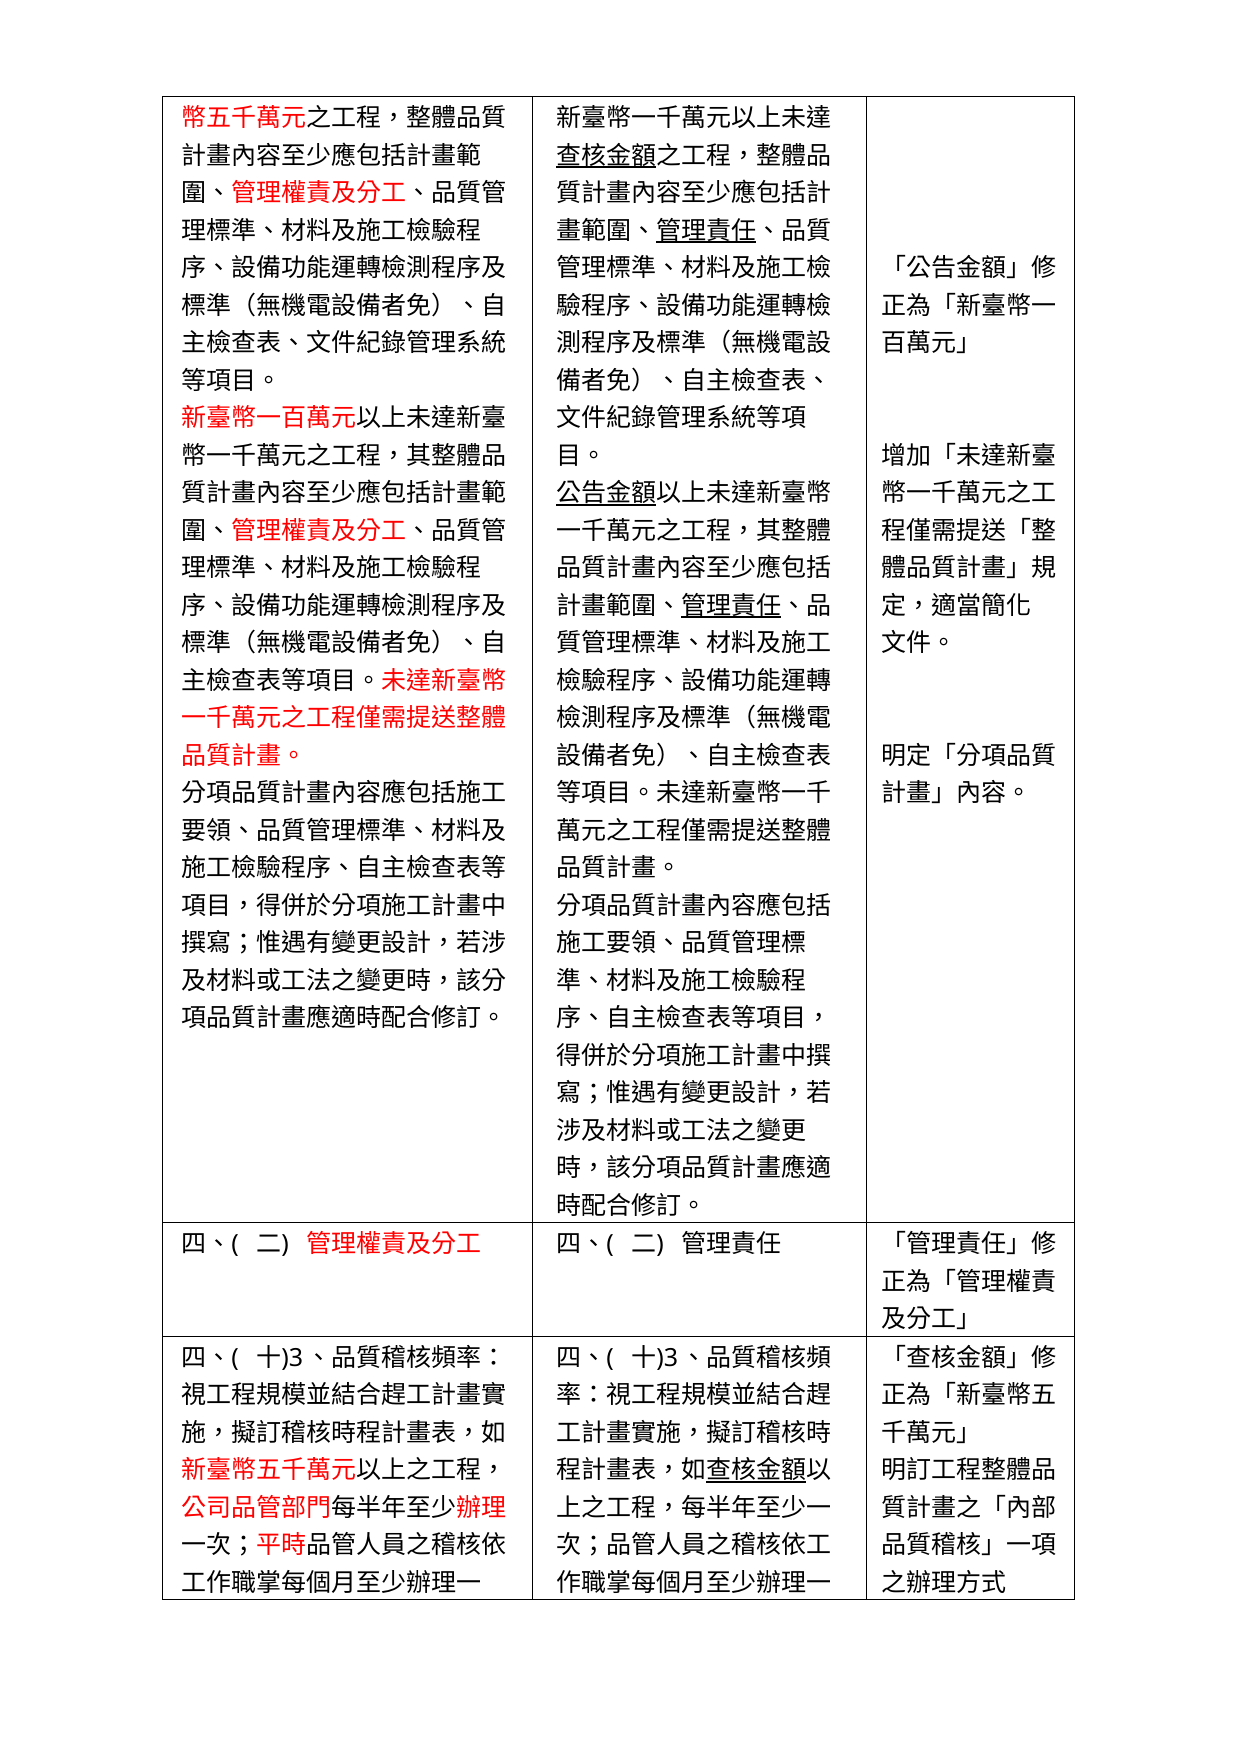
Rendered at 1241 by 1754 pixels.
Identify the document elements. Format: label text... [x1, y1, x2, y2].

table_cell 新臺幣一千萬元以上未達查核金額之工程，整體品質計畫內容至少應包括計畫範圍、管理責任、品質管理標準、材料及施工檢驗程序、設備功能運轉檢測程序及標準（無機電設備者免）、自主檢查表、文件紀錄管理系統等項目。 公告金額以上未達新臺幣一千萬元之工程，其整體品質計畫內容至少應包括計畫範圍、管理責任、品質管理標準、材料及施工檢驗程序、設備功能運轉檢測程序及標準（無機電設備者免）、自主檢查表等項目。未達新臺幣一千萬元之工程僅需提送整體品質計畫。 分項品質計畫內容應包括施工要領、品質管理標準、材料及施工檢驗程序、自主檢查表等項目，得併於分項施工計畫中撰寫；惟遇有變更設計，若涉及材料或工法之變更時，該分項品質計畫應適時配合修訂。 [533, 97, 866, 1222]
table_cell 幣五千萬元之工程，整體品質計畫內容至少應包括計畫範圍、管理權責及分工、品質管理標準、材料及施工檢驗程序、設備功能運轉檢測程序及標準（無機電設備者免）、自主檢查表、文件紀錄管理系統等項目。 新臺幣一百萬元以上未達新臺幣一千萬元之工程，其整體品質計畫內容至少應包括計畫範圍、管理權責及分工、品質管理標準、材料及施工檢驗程序、設備功能運轉檢測程序及標準（無機電設備者免）、自主檢查表等項目。未達新臺幣一千萬元之工程僅需提送整體品質計畫。 分項品質計畫內容應包括施工要領、品質管理標準、材料及施工檢驗程序、自主檢查表等項目，得併於分項施工計畫中撰寫；惟遇有變更設計，若涉及材料或工法之變更時，該分項品質計畫應適時配合修訂。 [163, 97, 532, 1222]
table_cell 四、(十)3、品質稽核頻率：視工程規模並結合趕工計畫實施，擬訂稽核時程計畫表，如查核金額以上之工程，每半年至少一次；品管人員之稽核依工作職掌每個月至少辦理一 [533, 1337, 866, 1599]
table_cell 四、(十)3、品質稽核頻率：視工程規模並結合趕工計畫實施，擬訂稽核時程計畫表，如新臺幣五千萬元以上之工程，公司品管部門每半年至少辦理一次；平時品管人員之稽核依工作職掌每個月至少辦理一 [163, 1337, 532, 1599]
table_cell 「管理責任」修正為「管理權責及分工」 [867, 1223, 1074, 1336]
table_cell 四、(二) 管理責任 [533, 1223, 866, 1336]
table_cell 四、(二)管理權責及分工 [163, 1223, 532, 1336]
table_cell 「查核金額」修正為「新臺幣五千萬元」 明訂工程整體品質計畫之「內部品質稽核」一項之辦理方式 [867, 1337, 1074, 1599]
table_cell 「公告金額」修正為「新臺幣一百萬元」 增加「未達新臺幣一千萬元之工程僅需提送「整體品質計畫」規定，適當簡化 文件。 明定「分項品質計畫」內容。 [867, 97, 1074, 1222]
